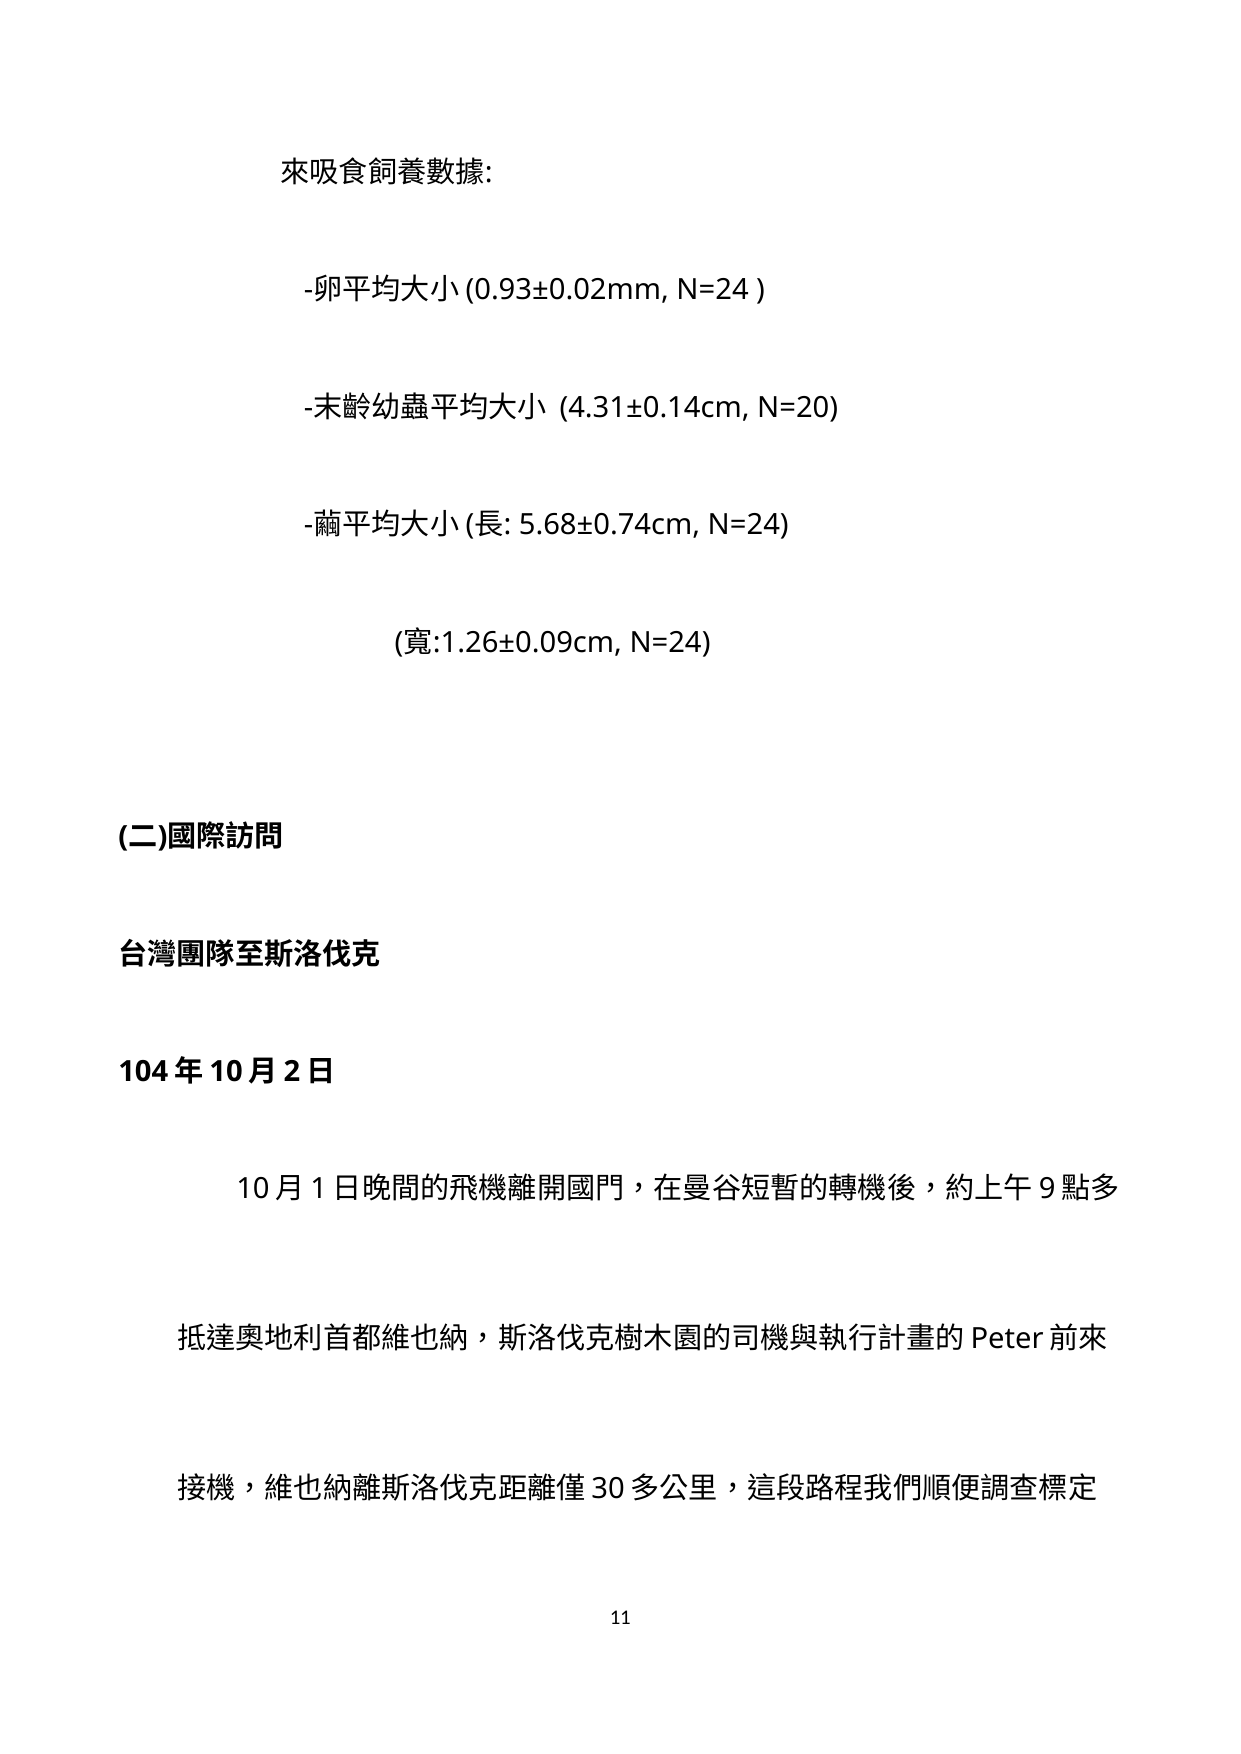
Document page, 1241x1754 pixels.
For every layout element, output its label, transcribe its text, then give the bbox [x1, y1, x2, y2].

text 台灣團隊至斯洛伐克 [118, 914, 1122, 989]
text -卵平均大小 (0.93±0.02mm, N=24 ) [177, 250, 1122, 325]
text 104年10月2日 [118, 1031, 1122, 1106]
text (二)國際訪問 [118, 796, 1122, 871]
text (寬:1.26±0.09cm, N=24) [177, 602, 1122, 677]
text 來吸食飼養數據: [280, 132, 1122, 207]
text 10月1日晚間的飛機離開國門，在曼谷短暫的轉機後，約上午9點多抵達奧地利首都維也納，斯洛伐克樹木園的司機與執行計畫的Peter前來接機，維也納離斯洛伐克距離僅30多公里，這段路程我們順便調查標定 [177, 1148, 1122, 1523]
text -末齡幼蟲平均大小 (4.31±0.14cm, N=20) [177, 367, 1122, 442]
text -繭平均大小 (長: 5.68±0.74cm, N=24) [177, 484, 1122, 559]
